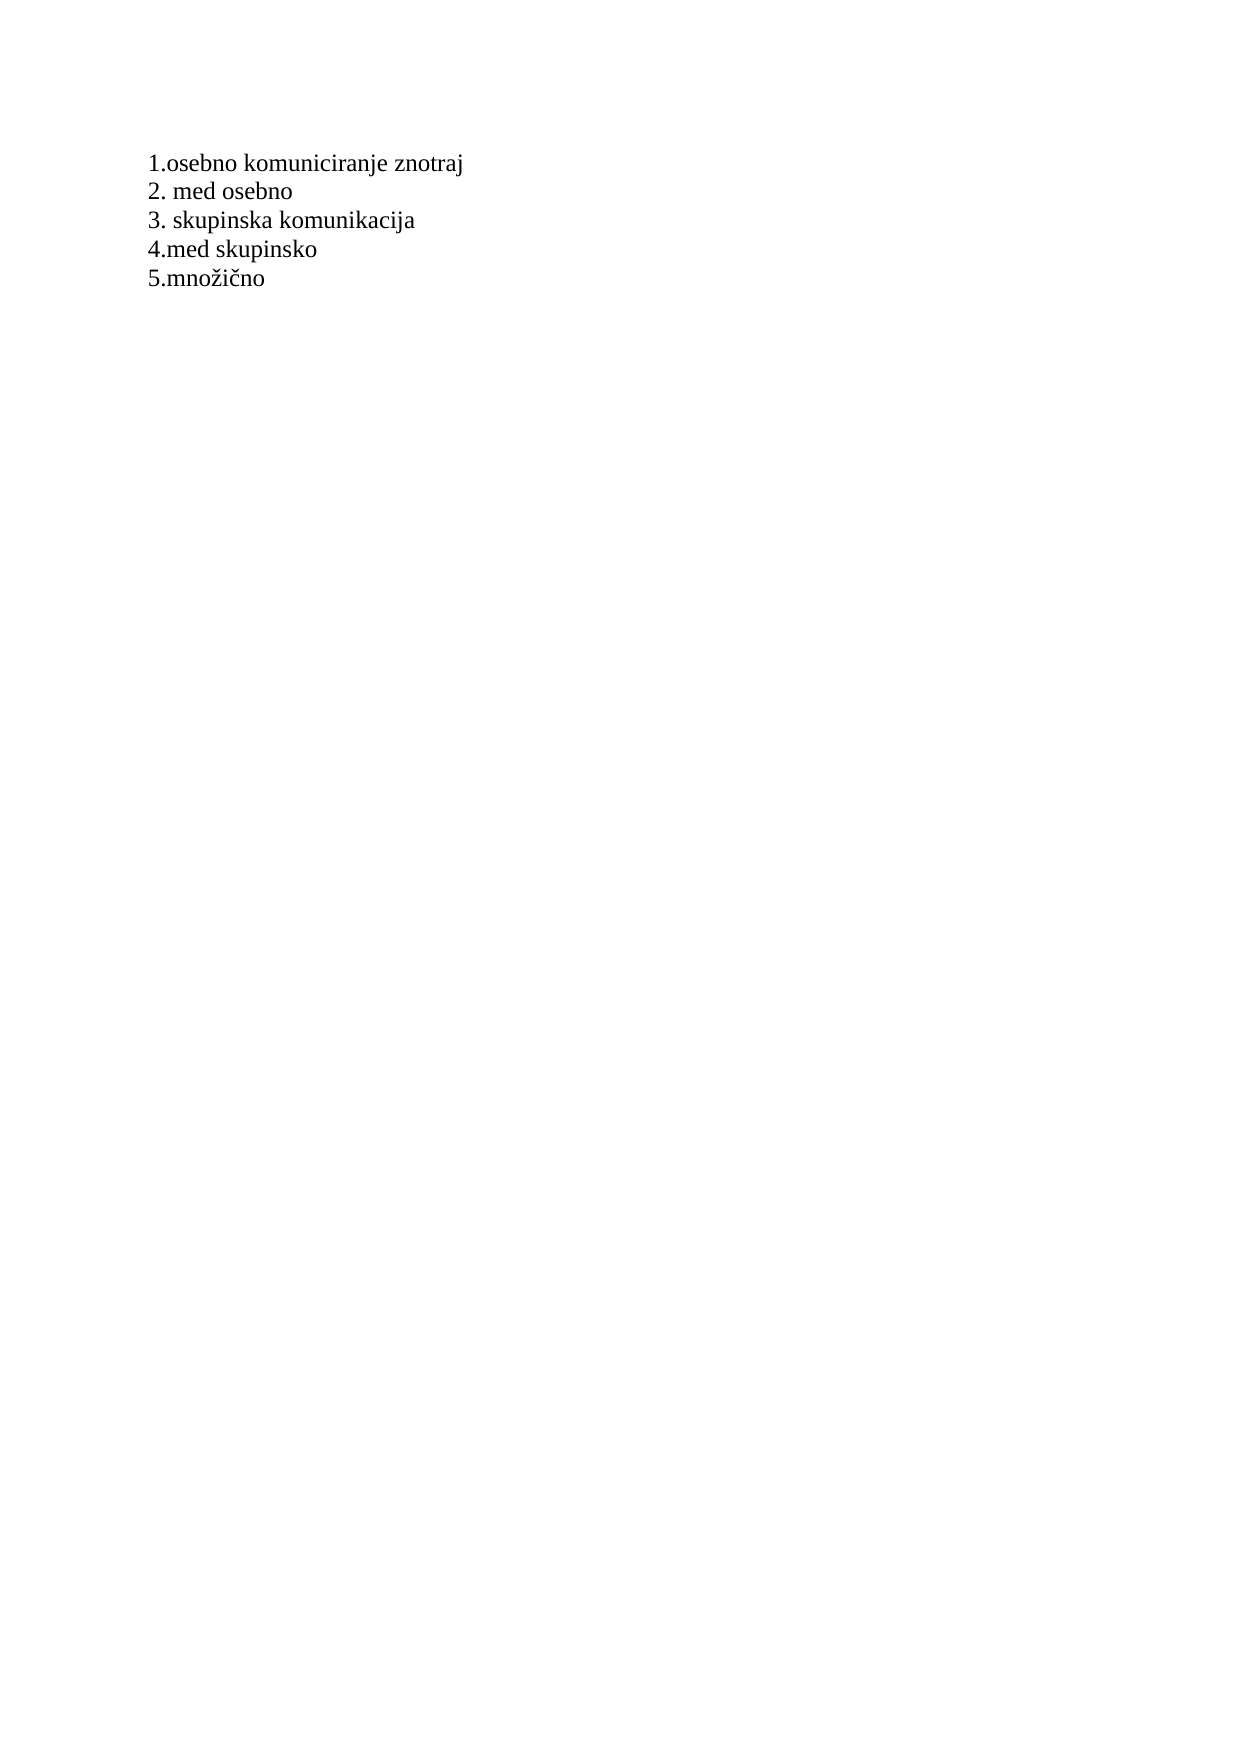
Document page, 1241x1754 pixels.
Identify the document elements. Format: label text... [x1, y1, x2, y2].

text 2. med osebno [148, 176, 1093, 205]
text 3. skupinska komunikacija [148, 205, 1093, 234]
text 1.osebno komuniciranje znotraj [148, 148, 1093, 176]
text 5.množično [148, 263, 1093, 291]
text 4.med skupinsko [148, 234, 1093, 263]
